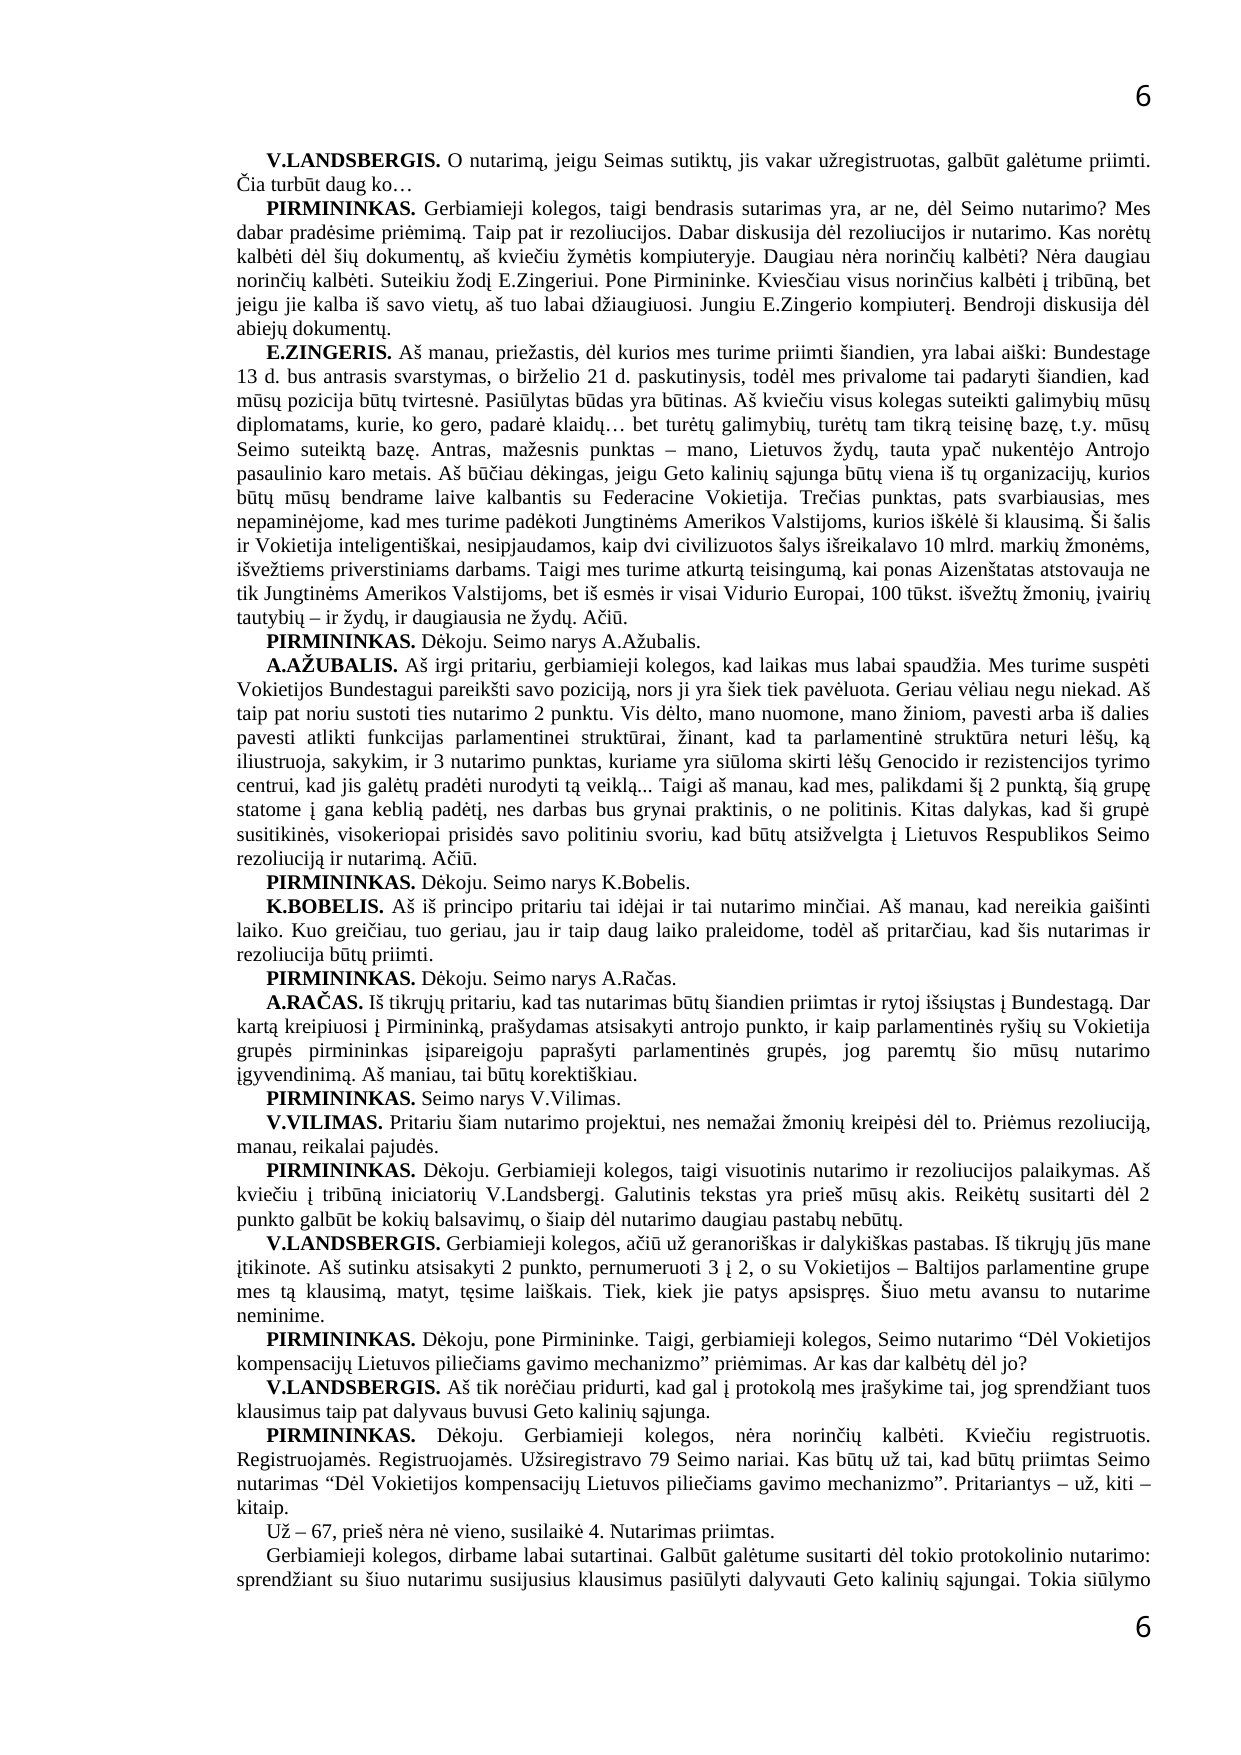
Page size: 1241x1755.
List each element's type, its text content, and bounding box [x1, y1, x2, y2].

text A.AŽUBALIS. Aš irgi pritariu, gerbiamieji kolegos, kad laikas mus labai spaudžia. Mes turime suspėti Vokietijos Bundestagui pareikšti savo poziciją, nors ji yra šiek tiek pavėluota. Geriau vėliau negu niekad. Aš taip pat noriu sustoti ties nutarimo 2 punktu. Vis dėlto, mano nuomone, mano žiniom, pavesti arba iš dalies pavesti atlikti funkcijas parlamentinei struktūrai, žinant, kad ta parlamentinė struktūra neturi lėšų, ką iliustruoja, sakykim, ir 3 nutarimo punktas, kuriame yra siūloma skirti lėšų Genocido ir rezistencijos tyrimo centrui, kad jis galėtų pradėti nurodyti tą veiklą... Taigi aš manau, kad mes, palikdami šį 2 punktą, šią grupę statome į gana keblią padėtį, nes darbas bus grynai praktinis, o ne politinis. Kitas dalykas, kad ši grupė susitikinės, visokeriopai prisidės savo politiniu svoriu, kad būtų atsižvelgta į Lietuvos Respublikos Seimo rezoliuciją ir nutarimą. Ačiū. [236, 653, 1152, 869]
text PIRMININKAS. Dėkoju, pone Pirmininke. Taigi, gerbiamieji kolegos, Seimo nutarimo “Dėl Vokietijos kompensacijų Lietuvos piliečiams gavimo mechanizmo” priėmimas. Ar kas dar kalbėtų dėl jo? [236, 1327, 1152, 1375]
text V.LANDSBERGIS. O nutarimą, jeigu Seimas sutiktų, jis vakar užregistruotas, galbūt galėtume priimti. Čia turbūt daug ko… [236, 148, 1152, 196]
text PIRMININKAS. Dėkoju. Seimo narys A.Račas. [236, 966, 1152, 990]
text PIRMININKAS. Dėkoju. Seimo narys A.Ažubalis. [236, 629, 1152, 653]
text K.BOBELIS. Aš iš principo pritariu tai idėjai ir tai nutarimo minčiai. Aš manau, kad nereikia gaišinti laiko. Kuo greičiau, tuo geriau, jau ir taip daug laiko praleidome, todėl aš pritarčiau, kad šis nutarimas ir rezoliucija būtų priimti. [236, 894, 1152, 966]
text PIRMININKAS. Seimo narys V.Vilimas. [236, 1086, 1152, 1110]
text Už – 67, prieš nėra nė vieno, susilaikė 4. Nutarimas priimtas. [236, 1519, 1152, 1543]
text E.ZINGERIS. Aš manau, priežastis, dėl kurios mes turime priimti šiandien, yra labai aiški: Bundestage 13 d. bus antrasis svarstymas, o birželio 21 d. paskutinysis, todėl mes privalome tai padaryti šiandien, kad mūsų pozicija būtų tvirtesnė. Pasiūlytas būdas yra būtinas. Aš kviečiu visus kolegas suteikti galimybių mūsų diplomatams, kurie, ko gero, padarė klaidų… bet turėtų galimybių, turėtų tam tikrą teisinę bazę, t.y. mūsų Seimo suteiktą bazę. Antras, mažesnis punktas – mano, Lietuvos žydų, tauta ypač nukentėjo Antrojo pasaulinio karo metais. Aš būčiau dėkingas, jeigu Geto kalinių sąjunga būtų viena iš tų organizacijų, kurios būtų mūsų bendrame laive kalbantis su Federacine Vokietija. Trečias punktas, pats svarbiausias, mes nepaminėjome, kad mes turime padėkoti Jungtinėms Amerikos Valstijoms, kurios iškėlė ši klausimą. Ši šalis ir Vokietija inteligentiškai, nesipjaudamos, kaip dvi civilizuotos šalys išreikalavo 10 mlrd. markių žmonėms, išvežtiems priverstiniams darbams. Taigi mes turime atkurtą teisingumą, kai ponas Aizenštatas atstovauja ne tik Jungtinėms Amerikos Valstijoms, bet iš esmės ir visai Vidurio Europai, 100 tūkst. išvežtų žmonių, įvairių tautybių – ir žydų, ir daugiausia ne žydų. Ačiū. [236, 340, 1152, 629]
text V.VILIMAS. Pritariu šiam nutarimo projektui, nes nemažai žmonių kreipėsi dėl to. Priėmus rezoliuciją, manau, reikalai pajudės. [236, 1110, 1152, 1158]
text A.RAČAS. Iš tikrųjų pritariu, kad tas nutarimas būtų šiandien priimtas ir rytoj išsiųstas į Bundestagą. Dar kartą kreipiuosi į Pirmininką, prašydamas atsisakyti antrojo punkto, ir kaip parlamentinės ryšių su Vokietija grupės pirmininkas įsipareigoju paprašyti parlamentinės grupės, jog paremtų šio mūsų nutarimo įgyvendinimą. Aš maniau, tai būtų korektiškiau. [236, 990, 1152, 1086]
text PIRMININKAS. Dėkoju. Seimo narys K.Bobelis. [236, 869, 1152, 894]
text PIRMININKAS. Dėkoju. Gerbiamieji kolegos, nėra norinčių kalbėti. Kviečiu registruotis. Registruojamės. Registruojamės. Užsiregistravo 79 Seimo nariai. Kas būtų už tai, kad būtų priimtas Seimo nutarimas “Dėl Vokietijos kompensacijų Lietuvos piliečiams gavimo mechanizmo”. Pritariantys – už, kiti – kitaip. [236, 1423, 1152, 1519]
text V.LANDSBERGIS. Aš tik norėčiau pridurti, kad gal į protokolą mes įrašykime tai, jog sprendžiant tuos klausimus taip pat dalyvaus buvusi Geto kalinių sąjunga. [236, 1375, 1152, 1423]
text V.LANDSBERGIS. Gerbiamieji kolegos, ačiū už geranoriškas ir dalykiškas pastabas. Iš tikrųjų jūs mane įtikinote. Aš sutinku atsisakyti 2 punkto, pernumeruoti 3 į 2, o su Vokietijos – Baltijos parlamentine grupe mes tą klausimą, matyt, tęsime laiškais. Tiek, kiek jie patys apsispręs. Šiuo metu avansu to nutarime neminime. [236, 1231, 1152, 1327]
text Gerbiamieji kolegos, dirbame labai sutartinai. Galbūt galėtume susitarti dėl tokio protokolinio nutarimo: sprendžiant su šiuo nutarimu susijusius klausimus pasiūlyti dalyvauti Geto kalinių sąjungai. Tokia siūlymo [236, 1543, 1152, 1591]
text PIRMININKAS. Dėkoju. Gerbiamieji kolegos, taigi visuotinis nutarimo ir rezoliucijos palaikymas. Aš kviečiu į tribūną iniciatorių V.Landsbergį. Galutinis tekstas yra prieš mūsų akis. Reikėtų susitarti dėl 2 punkto galbūt be kokių balsavimų, o šiaip dėl nutarimo daugiau pastabų nebūtų. [236, 1158, 1152, 1231]
text PIRMININKAS. Gerbiamieji kolegos, taigi bendrasis sutarimas yra, ar ne, dėl Seimo nutarimo? Mes dabar pradėsime priėmimą. Taip pat ir rezoliucijos. Dabar diskusija dėl rezoliucijos ir nutarimo. Kas norėtų kalbėti dėl šių dokumentų, aš kviečiu žymėtis kompiuteryje. Daugiau nėra norinčių kalbėti? Nėra daugiau norinčių kalbėti. Suteikiu žodį E.Zingeriui. Pone Pirmininke. Kviesčiau visus norinčius kalbėti į tribūną, bet jeigu jie kalba iš savo vietų, aš tuo labai džiaugiuosi. Jungiu E.Zingerio kompiuterį. Bendroji diskusija dėl abiejų dokumentų. [236, 196, 1152, 340]
